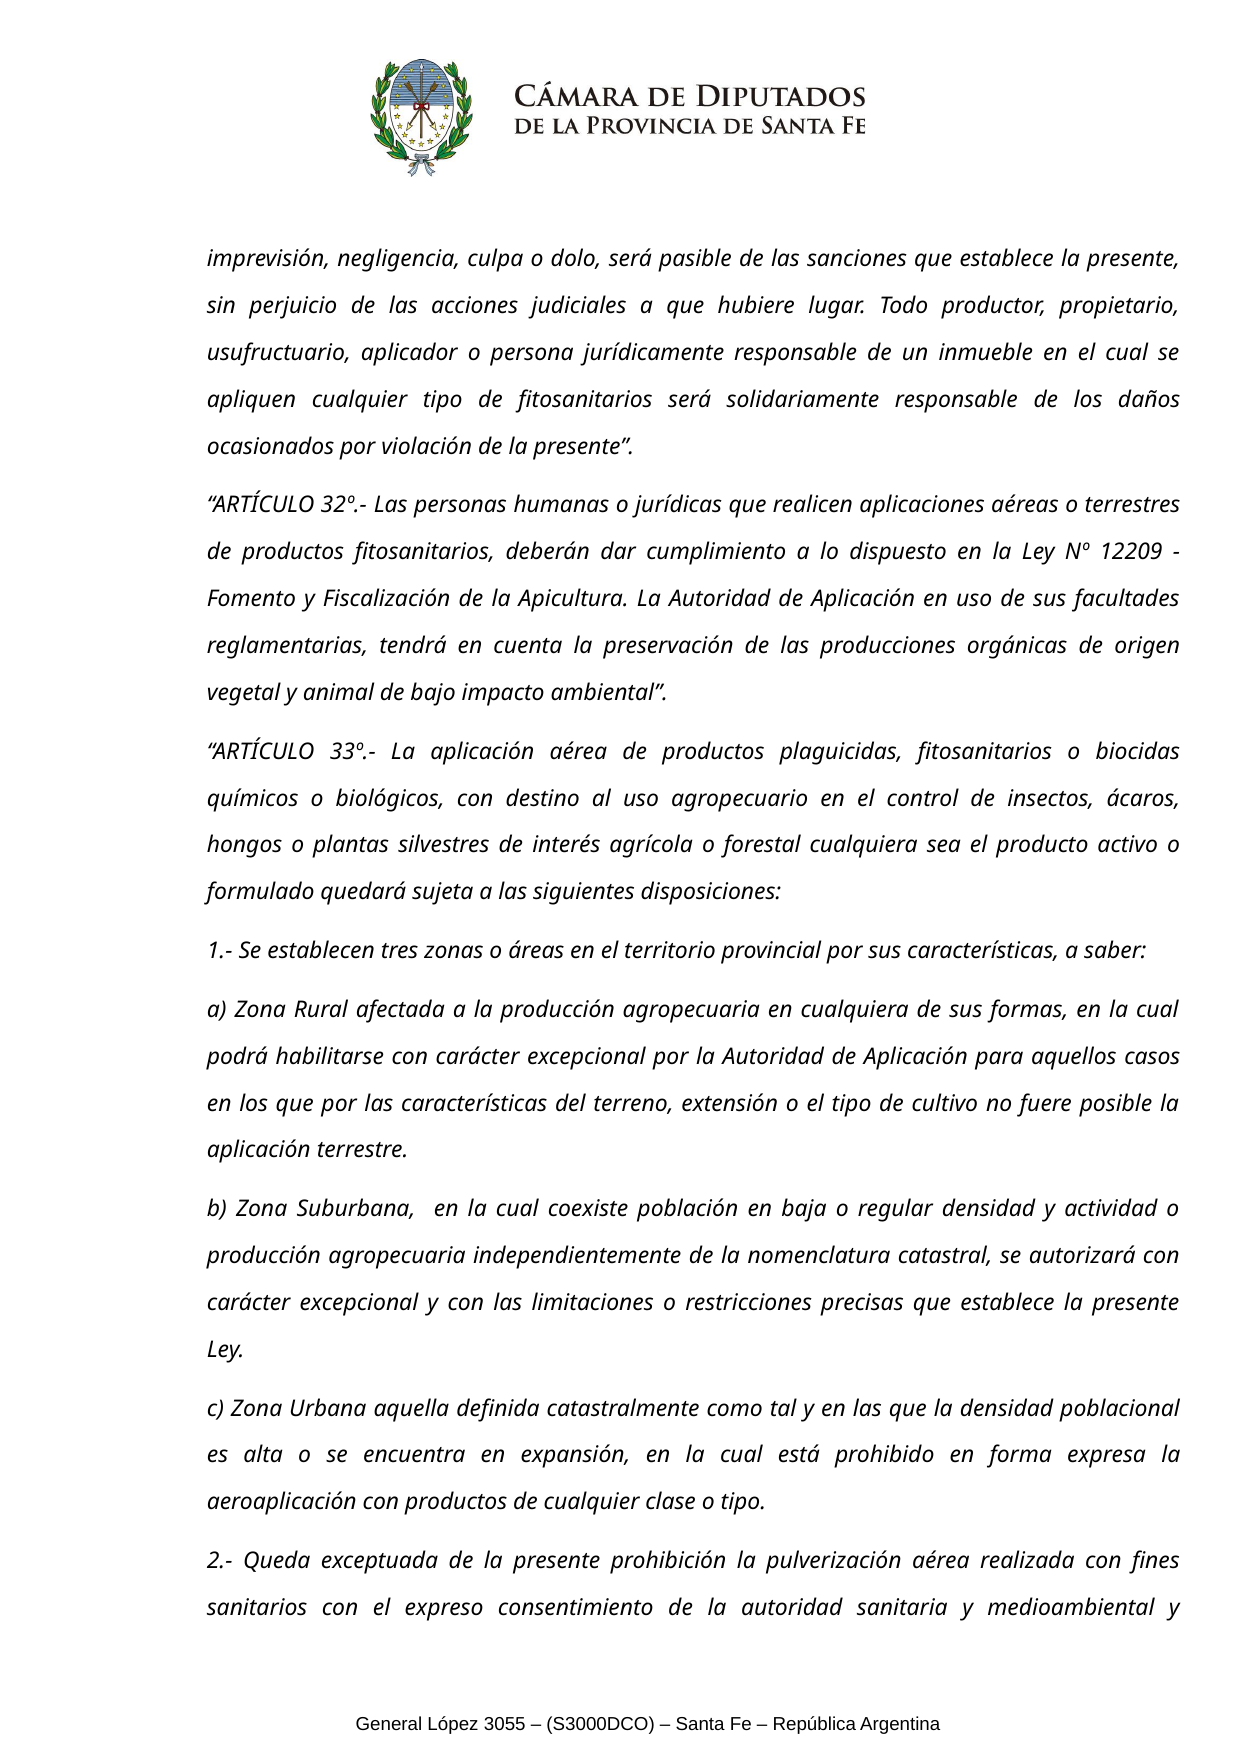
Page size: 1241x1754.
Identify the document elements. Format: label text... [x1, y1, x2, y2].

text b) Zona Suburbana, en la cual coexiste población en baja o regular densidad y actividad o producción agropecuaria independientemente de la nomenclatura catastral, se autorizará con carácter excepcional y con las limitaciones o restricciones precisas que establece la presente Ley. [207, 1192, 1181, 1364]
text c) Zona Urbana aquella definida catastralmente como tal y en las que la densidad poblacional es alta o se encuentra en expansión, en la cual está prohibido en forma expresa la aeroaplicación con productos de cualquier clase o tipo. [207, 1392, 1181, 1517]
text a) Zona Rural afectada a la producción agropecuaria en cualquiera de sus formas, en la cual podrá habilitarse con carácter excepcional por la Autoridad de Aplicación para aquellos casos en los que por las características del terreno, extensión o el tipo de cultivo no fuere posible la aplicación terrestre. [207, 993, 1181, 1165]
picture [370, 59, 866, 181]
text “ARTÍCULO 32º.- Las personas humanas o jurídicas que realicen aplicaciones aéreas o terrestres de productos fitosanitarios, deberán dar cumplimiento a lo dispuesto en la Ley Nº 12209 - Fomento y Fiscalización de la Apicultura. La Autoridad de Aplicación en uso de sus facultades reglamentarias, tendrá en cuenta la preservación de las producciones orgánicas de origen vegetal y animal de bajo impacto ambiental”. [207, 488, 1181, 707]
text imprevisión, negligencia, culpa o dolo, será pasible de las sanciones que establece la presente, sin perjuicio de las acciones judiciales a que hubiere lugar. Todo productor, propietario, usufructuario, aplicador o persona jurídicamente responsable de un inmueble en el cual se apliquen cualquier tipo de fitosanitarios será solidariamente responsable de los daños ocasionados por violación de la presente”. [207, 242, 1181, 461]
text 1.- Se establecen tres zonas o áreas en el territorio provincial por sus características, a saber: [207, 934, 1181, 965]
text 2.- Queda exceptuada de la presente prohibición la pulverización aérea realizada con fines sanitarios con el expreso consentimiento de la autoridad sanitaria y medioambiental y [207, 1544, 1181, 1622]
text “ARTÍCULO 33º.- La aplicación aérea de productos plaguicidas, fitosanitarios o biocidas químicos o biológicos, con destino al uso agropecuario en el control de insectos, ácaros, hongos o plantas silvestres de interés agrícola o forestal cualquiera sea el producto activo o formulado quedará sujeta a las siguientes disposiciones: [207, 735, 1181, 907]
